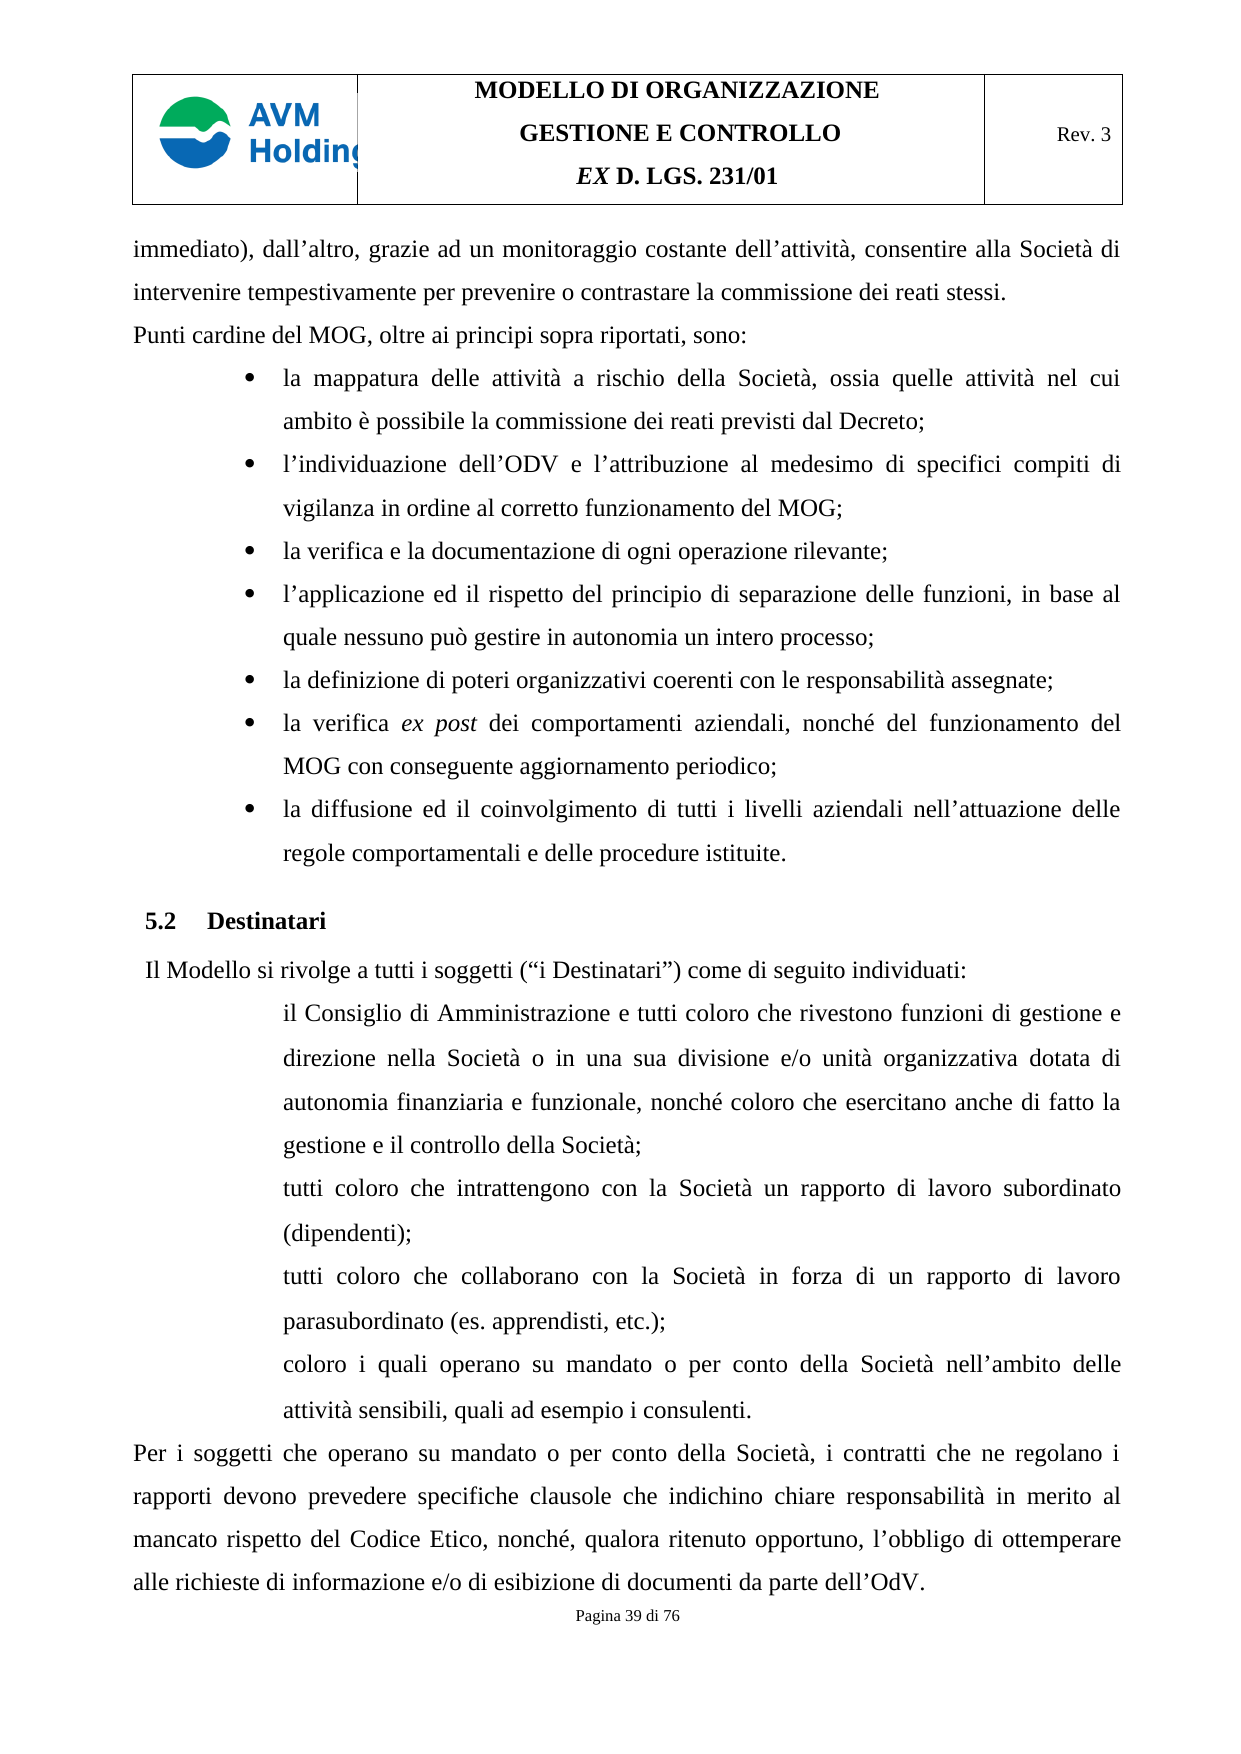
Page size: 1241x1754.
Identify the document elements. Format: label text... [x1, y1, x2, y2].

subtitle 5.2 Destinatari [133, 906, 1122, 934]
list il Consiglio di Amministrazione e tutti coloro che rivestono funzioni di gestione e direzione nella Società o in una sua divisione e/o unità organizzativa dotata di autonomia finanziaria e funzionale, nonché coloro che esercitano anche di fatto la gestione e il controllo della Società; [245, 998, 1122, 1158]
text Punti cardine del MOG, oltre ai principi sopra riportati, sono: [133, 320, 1122, 349]
list coloro i quali operano su mandato o per conto della Società nell’ambito delle attività sensibili, quali ad esempio i consulenti. [245, 1349, 1122, 1423]
list la diffusione ed il coinvolgimento di tutti i livelli aziendali nell’attuazione delle regole comportamentali e delle procedure istituite. [245, 794, 1122, 866]
text Il Modello si rivolge a tutti i soggetti (“i Destinatari”) come di seguito individuati: [133, 955, 1122, 984]
text Per i soggetti che operano su mandato o per conto della Società, i contratti che ne regolano i rapporti devono prevedere specifiche clausole che indichino chiare responsabilità in merito al mancato rispetto del Codice Etico, nonché, qualora ritenuto opportuno, l’obbligo di ottemperare alle richieste di informazione e/o di esibizione di documenti da parte dell’OdV. [133, 1438, 1122, 1596]
list tutti coloro che intrattengono con la Società un rapporto di lavoro subordinato (dipendenti); [245, 1173, 1122, 1247]
list la definizione di poteri organizzativi coerenti con le responsabilità assegnate; [245, 665, 1122, 694]
list tutti coloro che collaborano con la Società in forza di un rapporto di lavoro parasubordinato (es. apprendisti, etc.); [245, 1261, 1122, 1335]
list la mappatura delle attività a rischio della Società, ossia quelle attività nel cui ambito è possibile la commissione dei reati previsti dal Decreto; [245, 363, 1122, 435]
list la verifica e la documentazione di ogni operazione rilevante; [245, 536, 1122, 564]
list l’individuazione dell’ODV e l’attribuzione al medesimo di specifici compiti di vigilanza in ordine al corretto funzionamento del MOG; [245, 449, 1122, 521]
list la verifica ex post dei comportamenti aziendali, nonché del funzionamento del MOG con conseguente aggiornamento periodico; [245, 708, 1122, 780]
text immediato), dall’altro, grazie ad un monitoraggio costante dell’attività, consentire alla Società di intervenire tempestivamente per prevenire o contrastare la commissione dei reati stessi. [133, 234, 1122, 306]
list l’applicazione ed il rispetto del principio di separazione delle funzioni, in base al quale nessuno può gestire in autonomia un intero processo; [245, 579, 1122, 651]
